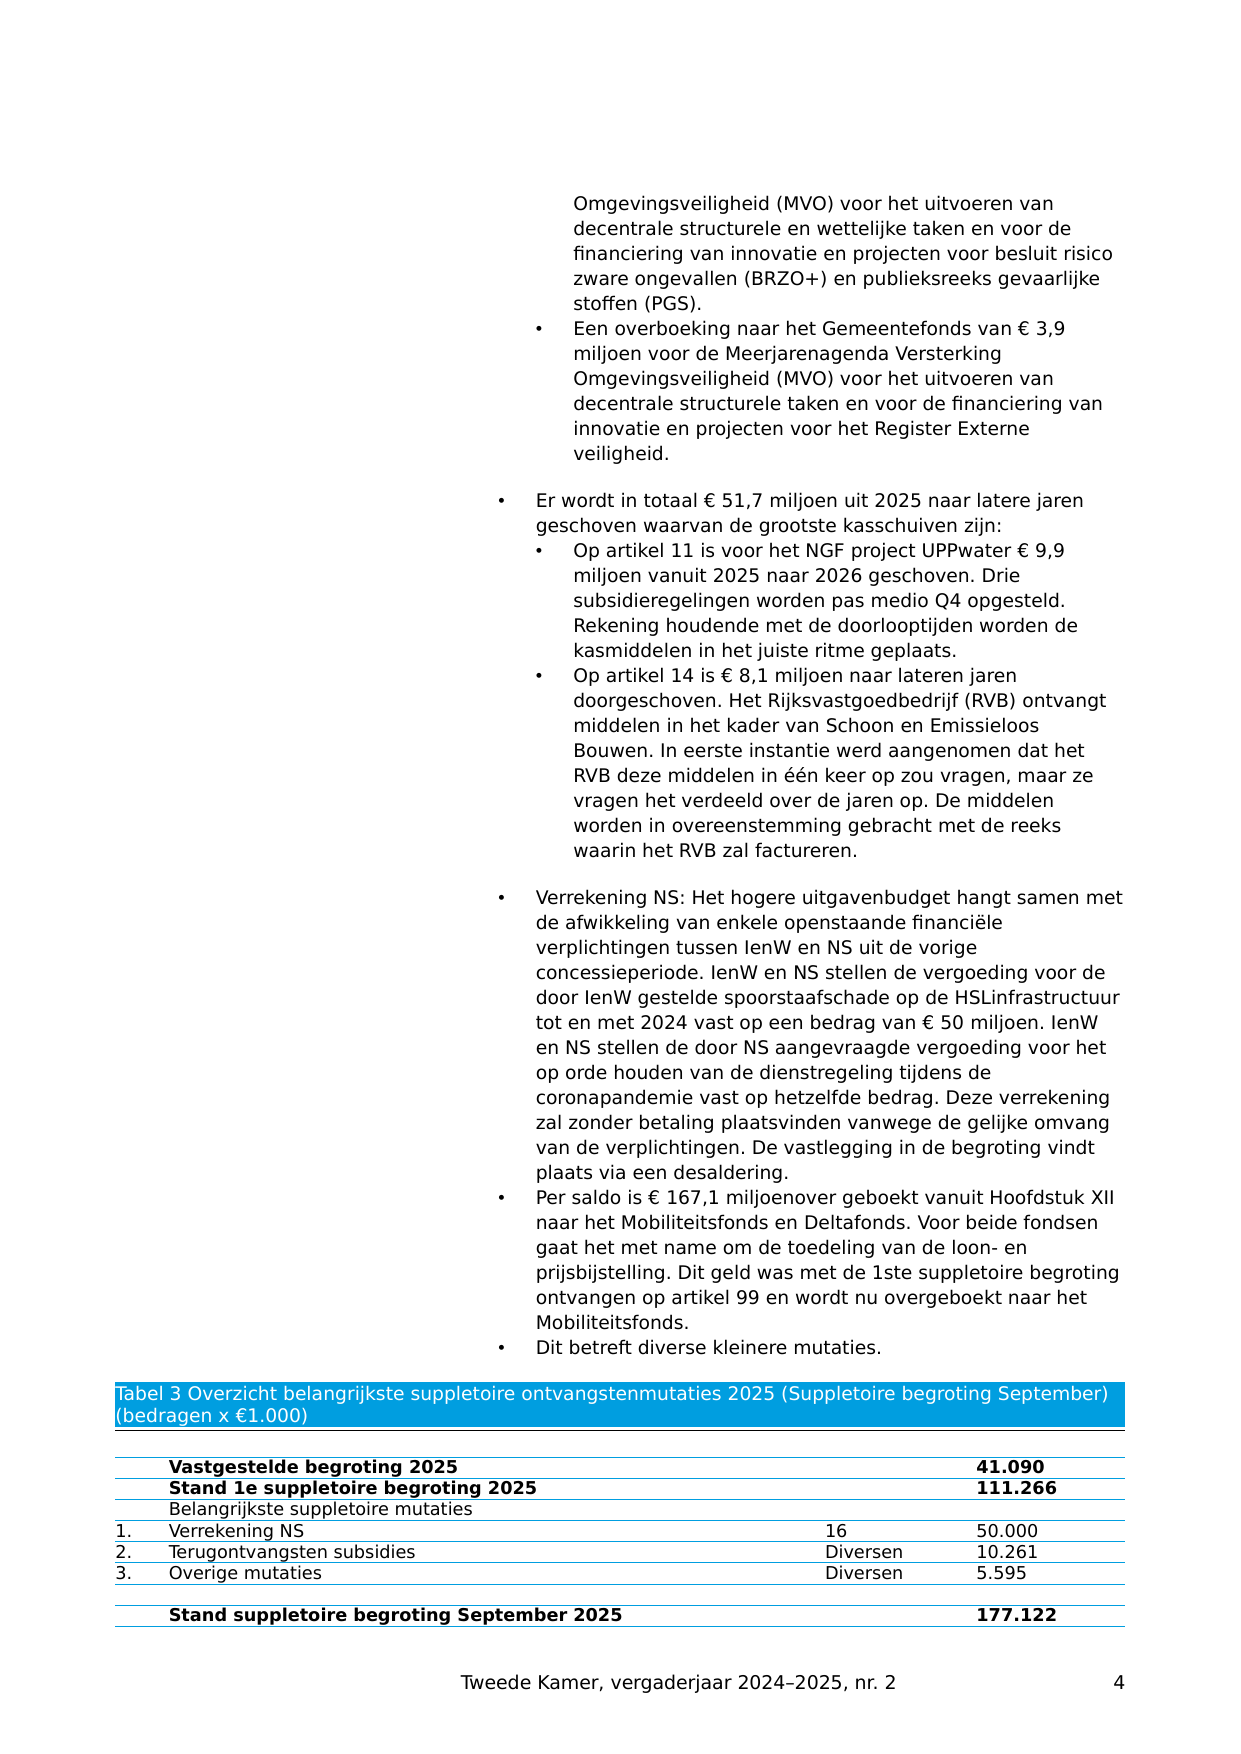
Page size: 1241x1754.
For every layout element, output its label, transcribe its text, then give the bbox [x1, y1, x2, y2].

table_cell [115, 1500, 166, 1520]
table_cell [973, 1500, 1125, 1520]
list Op artikel 11 is voor het NGF project UPPwater € 9,9 miljoen vanuit 2025 naar 2026 geschoven. Drie subsidieregelingen worden pas medio Q4 opgesteld. Rekening houdende met de doorlooptijden worden de kasmiddelen in het juiste ritme geplaats. [536, 538, 1125, 663]
table_cell [822, 1479, 973, 1499]
table_cell Stand suppletoire begroting September 2025 [166, 1606, 822, 1626]
table_cell Diversen [822, 1563, 973, 1583]
table_cell [973, 1585, 1125, 1604]
table_cell 1. [115, 1521, 166, 1541]
table_cell 2. [115, 1542, 166, 1562]
table_cell Verrekening NS [166, 1521, 822, 1541]
table_cell [822, 1458, 973, 1478]
table_cell [822, 1585, 973, 1604]
list Dit betreft diverse kleinere mutaties. [498, 1335, 1125, 1360]
table_cell 3. [115, 1563, 166, 1583]
table_cell [115, 1431, 166, 1457]
table_cell [115, 1479, 166, 1499]
list Verrekening NS: Het hogere uitgavenbudget hangt samen met de afwikkeling van enkele openstaande financiële verplichtingen tussen IenW en NS uit de vorige concessieperiode. IenW en NS stellen de vergoeding voor de door IenW gestelde spoorstaafschade op de HSLinfrastructuur tot en met 2024 vast op een bedrag van € 50 miljoen. IenW en NS stellen de door NS aangevraagde vergoeding voor het op orde houden van de dienstregeling tijdens de coronapandemie vast op hetzelfde bedrag. Deze verrekening zal zonder betaling plaatsvinden vanwege de gelijke omvang van de verplichtingen. De vastlegging in de begroting vindt plaats via een desaldering. [498, 885, 1125, 1185]
table_cell Vastgestelde begroting 2025 [166, 1458, 822, 1478]
table_cell [166, 1431, 822, 1457]
list Een overboeking naar het Gemeentefonds van € 3,9 miljoen voor de Meerjarenagenda Versterking Omgevingsveiligheid (MVO) voor het uitvoeren van decentrale structurele taken en voor de financiering van innovatie en projecten voor het Register Externe veiligheid. [536, 316, 1125, 466]
table_cell [115, 1458, 166, 1478]
table_cell Diversen [822, 1542, 973, 1562]
table_cell 50.000 [973, 1521, 1125, 1541]
table_cell [115, 1606, 166, 1626]
table_cell 41.090 [973, 1458, 1125, 1478]
table_cell [166, 1585, 822, 1604]
table_cell [822, 1431, 973, 1457]
table_cell Overige mutaties [166, 1563, 822, 1583]
table_cell Stand 1e suppletoire begroting 2025 [166, 1479, 822, 1499]
table_cell Terugontvangsten subsidies [166, 1542, 822, 1562]
list Per saldo is € 167,1 miljoenover geboekt vanuit Hoofdstuk XII naar het Mobiliteitsfonds en Deltafonds. Voor beide fondsen gaat het met name om de toedeling van de loon- en prijsbijstelling. Dit geld was met de 1ste suppletoire begroting ontvangen op artikel 99 en wordt nu overgeboekt naar het Mobiliteitsfonds. [498, 1185, 1125, 1335]
table_cell [822, 1606, 973, 1626]
list Er wordt in totaal € 51,7 miljoen uit 2025 naar latere jaren geschoven waarvan de grootste kasschuiven zijn: [498, 488, 1125, 538]
table_cell Belangrijkste suppletoire mutaties [166, 1500, 822, 1520]
table_cell 10.261 [973, 1542, 1125, 1562]
table_cell [115, 1585, 166, 1604]
list Op artikel 14 is € 8,1 miljoen naar lateren jaren doorgeschoven. Het Rijksvastgoedbedrijf (RVB) ontvangt middelen in het kader van Schoon en Emissieloos Bouwen. In eerste instantie werd aangenomen dat het RVB deze middelen in één keer op zou vragen, maar ze vragen het verdeeld over de jaren op. De middelen worden in overeenstemming gebracht met de reeks waarin het RVB zal factureren. [536, 663, 1125, 863]
table_cell 111.266 [973, 1479, 1125, 1499]
table_cell [973, 1431, 1125, 1457]
table_cell 5.595 [973, 1563, 1125, 1583]
table_cell 177.122 [973, 1606, 1125, 1626]
list Omgevingsveiligheid (MVO) voor het uitvoeren van decentrale structurele en wettelijke taken en voor de financiering van innovatie en projecten voor besluit risico zware ongevallen (BRZO+) en publieksreeks gevaarlijke stoffen (PGS). [536, 191, 1125, 316]
table_cell 16 [822, 1521, 973, 1541]
table_cell [822, 1500, 973, 1520]
